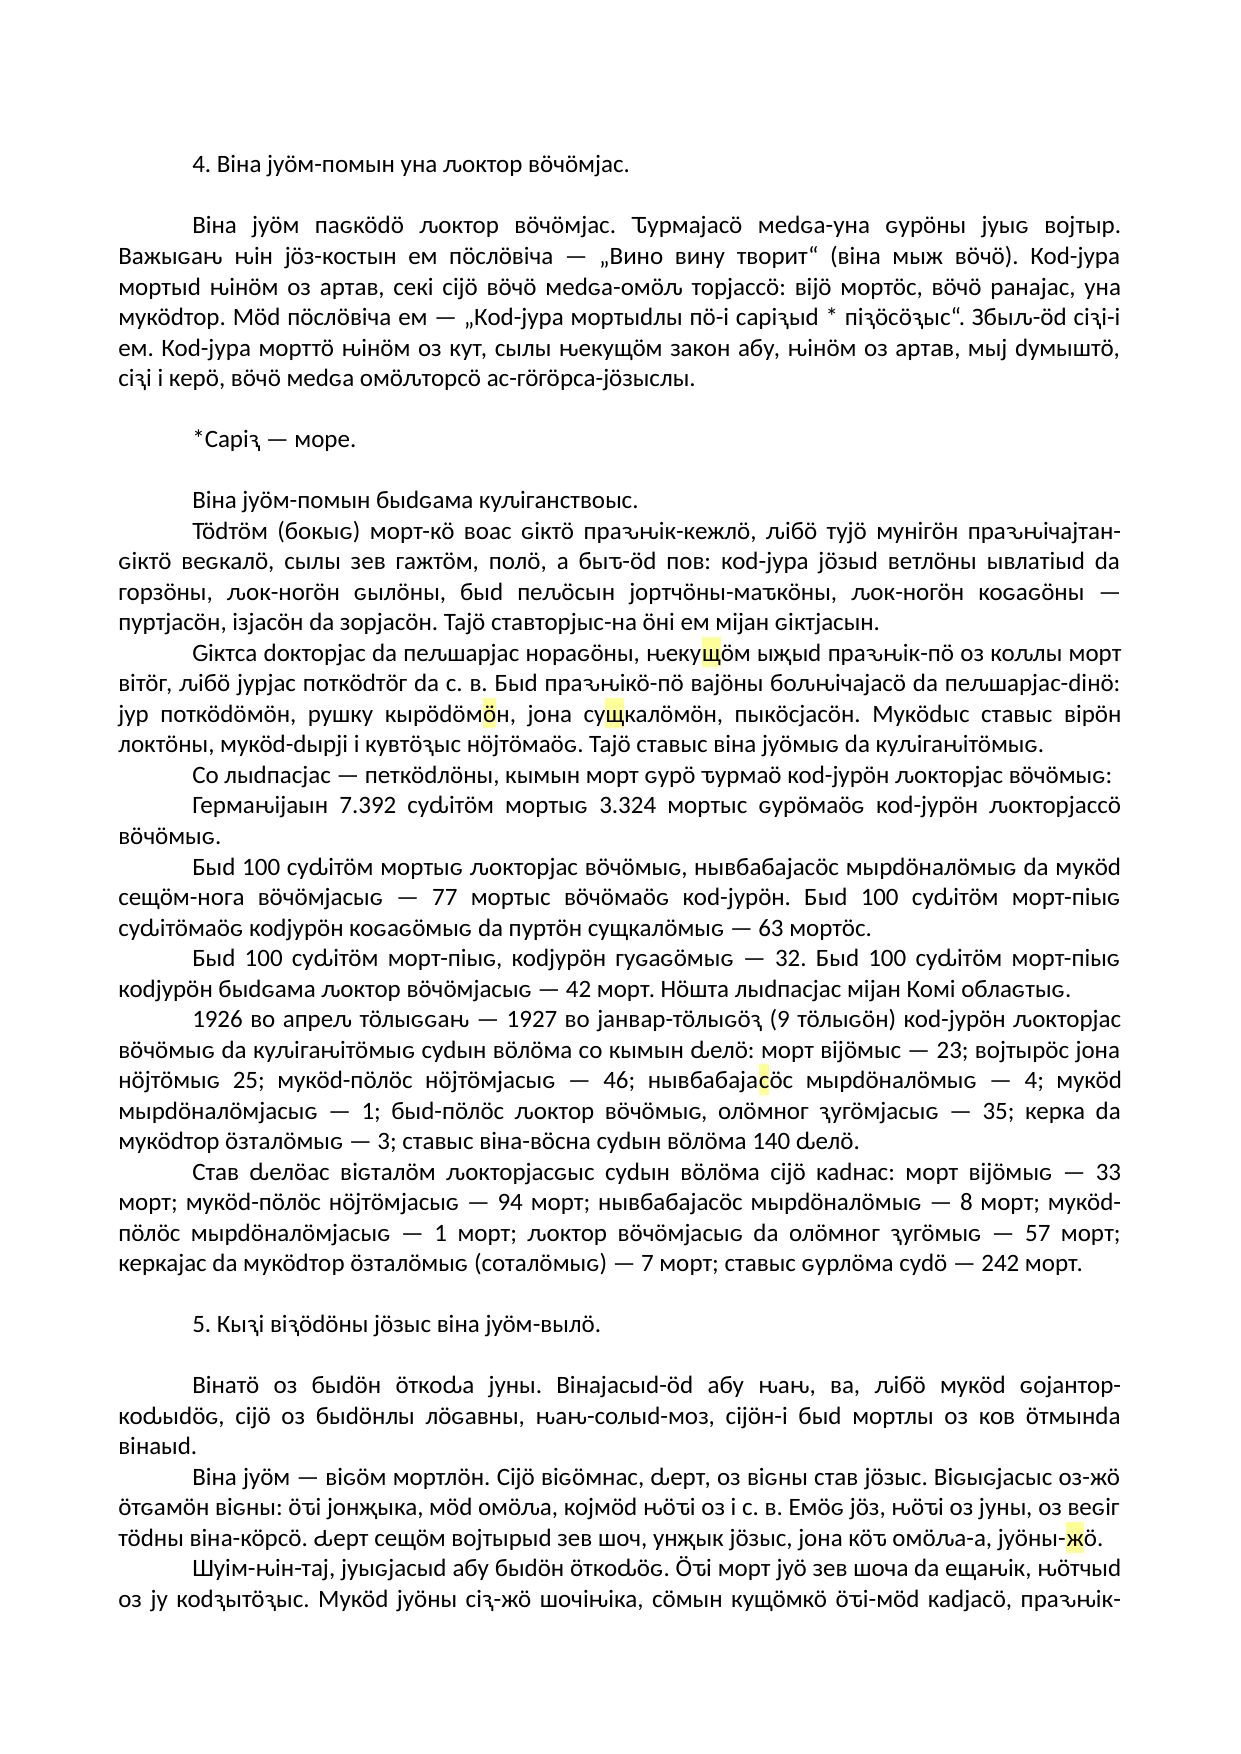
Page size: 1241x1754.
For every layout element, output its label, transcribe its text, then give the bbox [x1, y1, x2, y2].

text Ԍіктса ԁокторјас ԁа пеԉшарјас нораԍӧны, ԋекущӧм ыҗыԁ праԅԋік-пӧ оз коԉлы морт вітӧг, ԉібӧ јурјас поткӧԁтӧг ԁа с. в. Быԁ праԅԋікӧ-пӧ вајӧны боԉԋічајасӧ ԁа пеԉшарјас-ԁінӧ: јур поткӧԁӧмӧн, рушку кырӧԁӧмӧн, јона сущкалӧмӧн, пыкӧсјасӧн. Мукӧԁыс ставыс вірӧн локтӧны, мукӧԁ-ԁырјі і кувтӧԇыс нӧјтӧмаӧԍ. Тајӧ ставыс віна јуӧмыԍ ԁа куԉігаԋітӧмыԍ. [118, 637, 1122, 759]
text Шуім-ԋін-тај, јуыԍјасыԁ абу быԁӧн ӧткоԃӧԍ. Ӧԏі морт јуӧ зев шоча ԁа ещаԋік, ԋӧтчыԁ оз ју коԁԇытӧԇыс. Мукӧԁ јуӧны сіԇ-жӧ шочіԋіка, сӧмын кущӧмкӧ ӧԏі-мӧԁ каԁјасӧ, праԅԋік- [118, 1553, 1122, 1614]
text Віна јуӧм — віԍӧм мортлӧн. Сіјӧ віԍӧмнас, ԃерт, оз віԍны став јӧзыс. Віԍыԍјасыс оз-жӧ ӧтԍамӧн віԍны: ӧԏі јонҗыка, мӧԁ омӧԉа, којмӧԁ ԋӧԏі оз і с. в. Емӧԍ јӧз, ԋӧԏі оз јуны, оз веԍіг тӧԁны віна-кӧрсӧ. Ԃерт сещӧм војтырыԁ зев шоч, унҗык јӧзыс, јона кӧԏ омӧԉа-а, јуӧны-жӧ. [118, 1461, 1122, 1553]
text Быԁ 100 суԃітӧм морт-піыԍ, коԁјурӧн гуԍаԍӧмыԍ — 32. Быԁ 100 суԃітӧм морт-піыԍ коԁјурӧн быԁԍама ԉоктор вӧчӧмјасыԍ — 42 морт. Нӧшта лыԁпасјас міјан Комі облаԍтыԍ. [118, 942, 1122, 1003]
text Віна јуӧм-помын быԁԍама куԉіганствоыс. [118, 484, 1122, 515]
text 4. Віна јуӧм-помын уна ԉоктор вӧчӧмјас. [118, 149, 1122, 179]
text Вінатӧ оз быԁӧн ӧткоԃа јуны. Вінајасыԁ-ӧԁ абу ԋаԋ, ва, ԉібӧ мукӧԁ ԍојантор-коԃыԁӧԍ, сіјӧ оз быԁӧнлы лӧԍавны, ԋаԋ-солыԁ-моз, сіјӧн-і быԁ мортлы оз ков ӧтмынԁа вінаыԁ. [118, 1369, 1122, 1461]
text Гермаԋіјаын 7.392 суԃітӧм мортыԍ 3.324 мортыс ԍурӧмаӧԍ коԁ-јурӧн ԉокторјассӧ вӧчӧмыԍ. [118, 789, 1122, 851]
text 5. Кыԇі віԇӧԁӧны јӧзыс віна јуӧм-вылӧ. [118, 1308, 1122, 1339]
text Со лыԁпасјас — петкӧԁлӧны, кымын морт ԍурӧ ԏурмаӧ коԁ-јурӧн ԉокторјас вӧчӧмыԍ: [118, 759, 1122, 789]
text Став ԃелӧас віԍталӧм ԉокторјасԍыс суԁын вӧлӧма сіјӧ каԁнас: морт віјӧмыԍ — 33 морт; мукӧԁ-пӧлӧс нӧјтӧмјасыԍ — 94 морт; нывбабајасӧс мырԁӧналӧмыԍ — 8 морт; мукӧԁ-пӧлӧс мырԁӧналӧмјасыԍ — 1 морт; ԉоктор вӧчӧмјасыԍ ԁа олӧмног ԇугӧмыԍ — 57 морт; керкајас ԁа мукӧԁтор ӧзталӧмыԍ (соталӧмыԍ) — 7 морт; ставыс ԍурлӧма суԁӧ — 242 морт. [118, 1156, 1122, 1278]
text Быԁ 100 суԃітӧм мортыԍ ԉокторјас вӧчӧмыԍ, нывбабајасӧс мырԁӧналӧмыԍ ԁа мукӧԁ сещӧм-нога вӧчӧмјасыԍ — 77 мортыс вӧчӧмаӧԍ коԁ-јурӧн. Быԁ 100 суԃітӧм морт-піыԍ суԃітӧмаӧԍ коԁјурӧн коԍаԍӧмыԍ ԁа пуртӧн сущкалӧмыԍ — 63 мортӧс. [118, 851, 1122, 942]
text 1926 во апреԉ тӧлыԍԍаԋ — 1927 во јанвар-тӧлыԍӧԇ (9 тӧлыԍӧн) коԁ-јурӧн ԉокторјас вӧчӧмыԍ ԁа куԉігаԋітӧмыԍ суԁын вӧлӧма со кымын ԃелӧ: морт віјӧмыс — 23; војтырӧс јона нӧјтӧмыԍ 25; мукӧԁ-пӧлӧс нӧјтӧмјасыԍ — 46; нывбабајасӧс мырԁӧналӧмыԍ — 4; мукӧԁ мырԁӧналӧмјасыԍ — 1; быԁ-пӧлӧс ԉоктор вӧчӧмыԍ, олӧмног ԇугӧмјасыԍ — 35; керка ԁа мукӧԁтор ӧзталӧмыԍ — 3; ставыс віна-вӧсна суԁын вӧлӧма 140 ԃелӧ. [118, 1003, 1122, 1156]
text *Саріԇ — море. [118, 423, 1122, 454]
text Віна јуӧм паԍкӧԁӧ ԉоктор вӧчӧмјас. Ԏурмајасӧ меԁԍа-уна ԍурӧны јуыԍ војтыр. Важыԍаԋ ԋін јӧз-костын ем пӧслӧвіча — „Вино вину творит“ (віна мыж вӧчӧ). Коԁ-јура мортыԁ ԋінӧм оз артав, секі сіјӧ вӧчӧ меԁԍа-омӧԉ торјассӧ: віјӧ мортӧс, вӧчӧ ранајас, уна мукӧԁтор. Мӧԁ пӧслӧвіча ем — „Коԁ-јура мортыԁлы пӧ-і саріԇыԁ * піԇӧсӧԇыс“. Збыԉ-ӧԁ сіԇі-і ем. Коԁ-јура морттӧ ԋінӧм оз кут, сылы ԋекущӧм закон абу, ԋінӧм оз артав, мыј ԁумыштӧ, сіԇі і керӧ, вӧчӧ меԁԍа омӧԉторсӧ ас-гӧгӧрса-јӧзыслы. [118, 210, 1122, 393]
text Тӧԁтӧм (бокыԍ) морт-кӧ воас ԍіктӧ праԅԋік-кежлӧ, ԉібӧ тујӧ мунігӧн праԅԋічајтан-ԍіктӧ веԍкалӧ, сылы зев гажтӧм, полӧ, а быԏ-ӧԁ пов: коԁ-јура јӧзыԁ ветлӧны ывлатіыԁ ԁа горзӧны, ԉок-ногӧн ԍылӧны, быԁ пеԉӧсын јортчӧны-маԏкӧны, ԉок-ногӧн коԍаԍӧны — пуртјасӧн, ізјасӧн ԁа зорјасӧн. Тајӧ ставторјыс-на ӧні ем міјан ԍіктјасын. [118, 515, 1122, 637]
